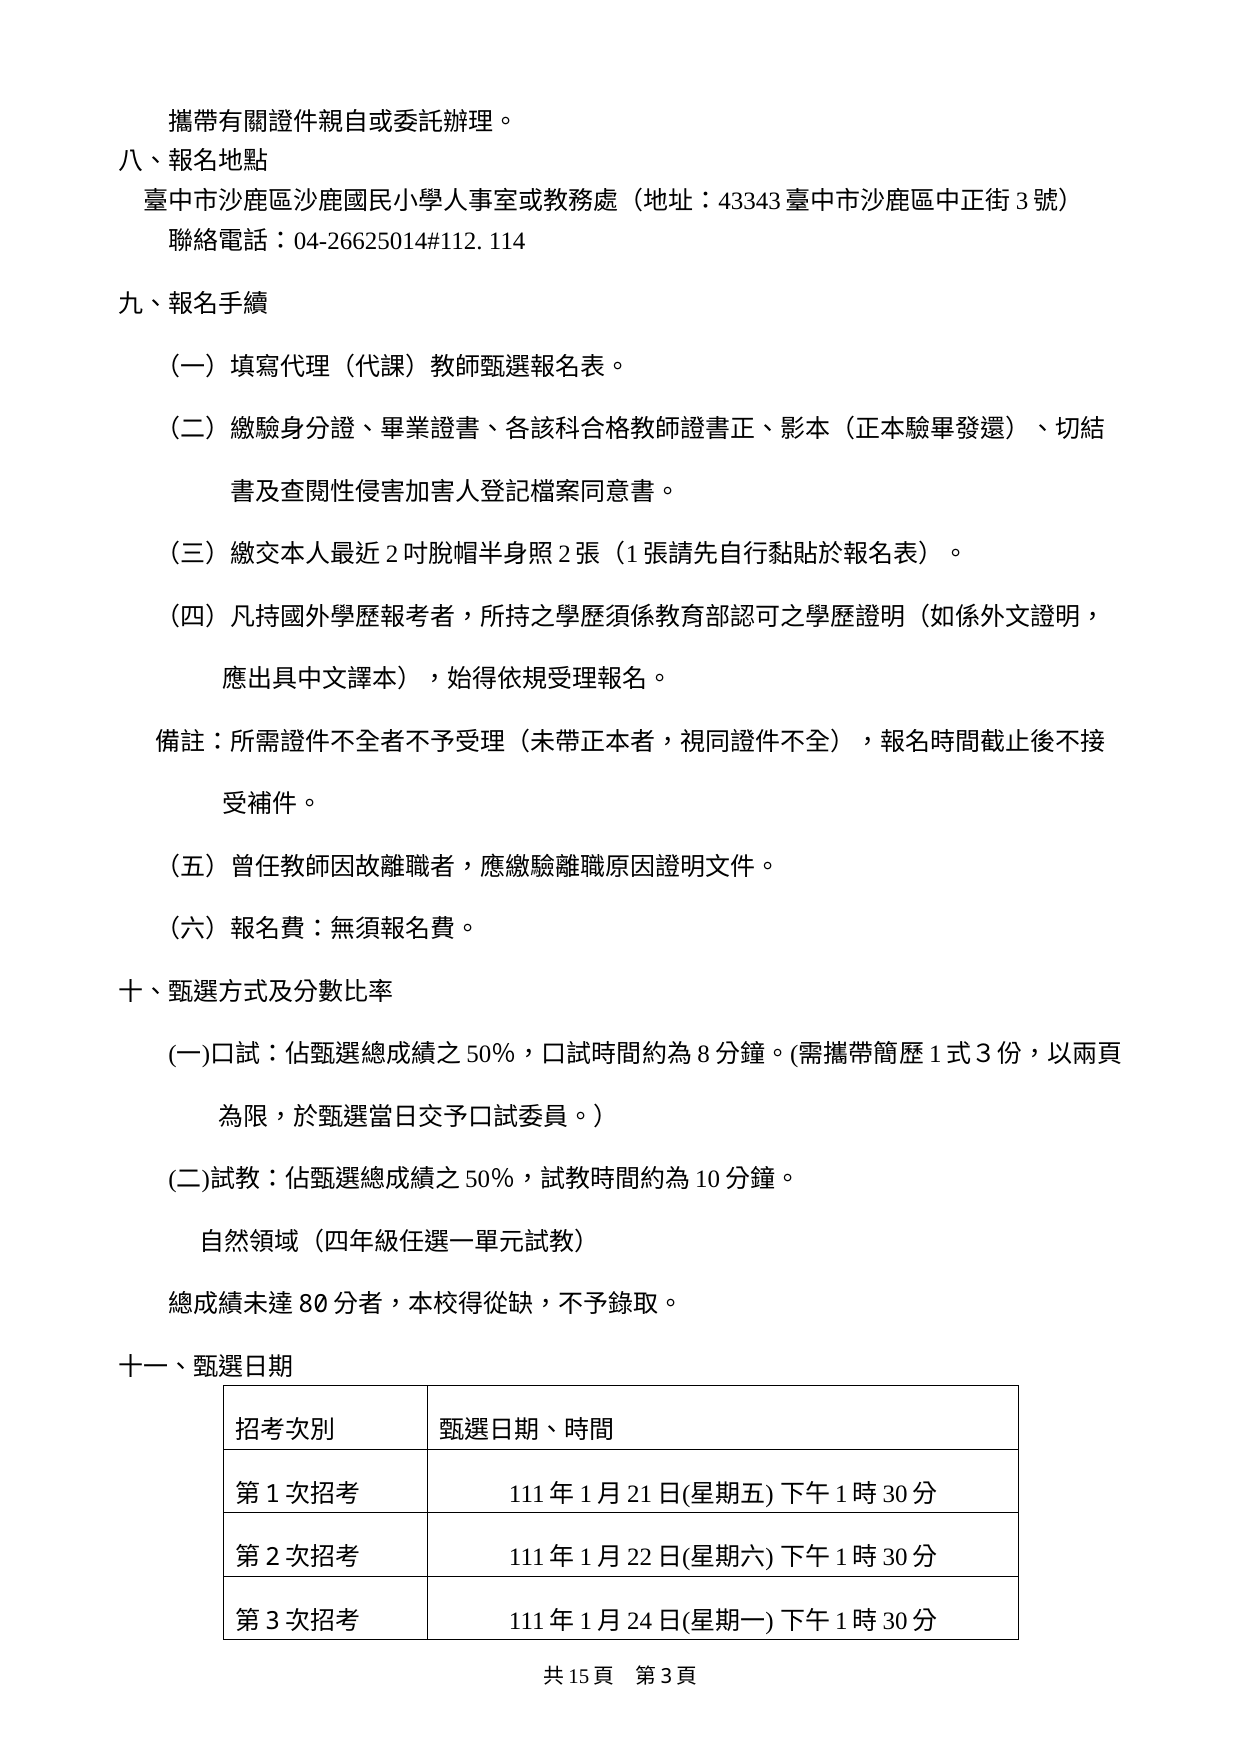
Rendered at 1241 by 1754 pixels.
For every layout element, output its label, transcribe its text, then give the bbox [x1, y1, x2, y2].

text 十一、甄選日期 [118, 1322, 1122, 1385]
table_cell 第1次招考 [224, 1450, 427, 1512]
text （四）凡持國外學歷報考者，所持之學歷須係教育部認可之學歷證明（如係外文證明，應出具中文譯本），始得依規受理報名。 [156, 572, 1122, 697]
table_cell 第3次招考 [224, 1577, 427, 1639]
table_cell 111年1月22日(星期六) 下午1時30分 [428, 1513, 1018, 1576]
text 十、甄選方式及分數比率 [118, 947, 1122, 1010]
text （六）報名費：無須報名費。 [156, 885, 1122, 947]
text （一）填寫代理（代課）教師甄選報名表。 [118, 322, 1122, 385]
text 攜帶有關證件親自或委託辦理。 [118, 78, 1122, 141]
text 自然領域（四年級任選一單元試教） [118, 1197, 1122, 1260]
text （五）曾任教師因故離職者，應繳驗離職原因證明文件。 [156, 822, 1122, 885]
table_cell 111年1月24日(星期一) 下午1時30分 [428, 1577, 1018, 1639]
text 八、報名地點 臺中市沙鹿區沙鹿國民小學人事室或教務處（地址：43343臺中市沙鹿區中正街3號） [118, 141, 1122, 217]
table_cell 111年1月21日(星期五) 下午1時30分 [428, 1450, 1018, 1512]
text (二)試教：佔甄選總成績之50％，試教時間約為10分鐘。 [168, 1135, 1122, 1197]
text (一)口試：佔甄選總成績之50％，口試時間約為8分鐘。(需攜帶簡歷1式３份，以兩頁為限，於甄選當日交予口試委員。） [168, 1010, 1122, 1135]
text 備註：所需證件不全者不予受理（未帶正本者，視同證件不全），報名時間截止後不接受補件。 [156, 697, 1122, 822]
text 總成績未達80分者，本校得從缺，不予錄取。 [118, 1260, 1122, 1322]
text 聯絡電話：04-26625014#112. 114 [162, 220, 1122, 256]
table_cell 第2次招考 [224, 1513, 427, 1576]
text （三）繳交本人最近2吋脫帽半身照2張（1張請先自行黏貼於報名表）。 [156, 510, 1122, 572]
text （二）繳驗身分證、畢業證書、各該科合格教師證書正、影本（正本驗畢發還）、切結書及查閱性侵害加害人登記檔案同意書。 [156, 385, 1122, 510]
table_header 招考次別 [224, 1386, 427, 1448]
table_header 甄選日期、時間 [428, 1386, 1018, 1448]
text 九、報名手續 [118, 260, 1122, 322]
